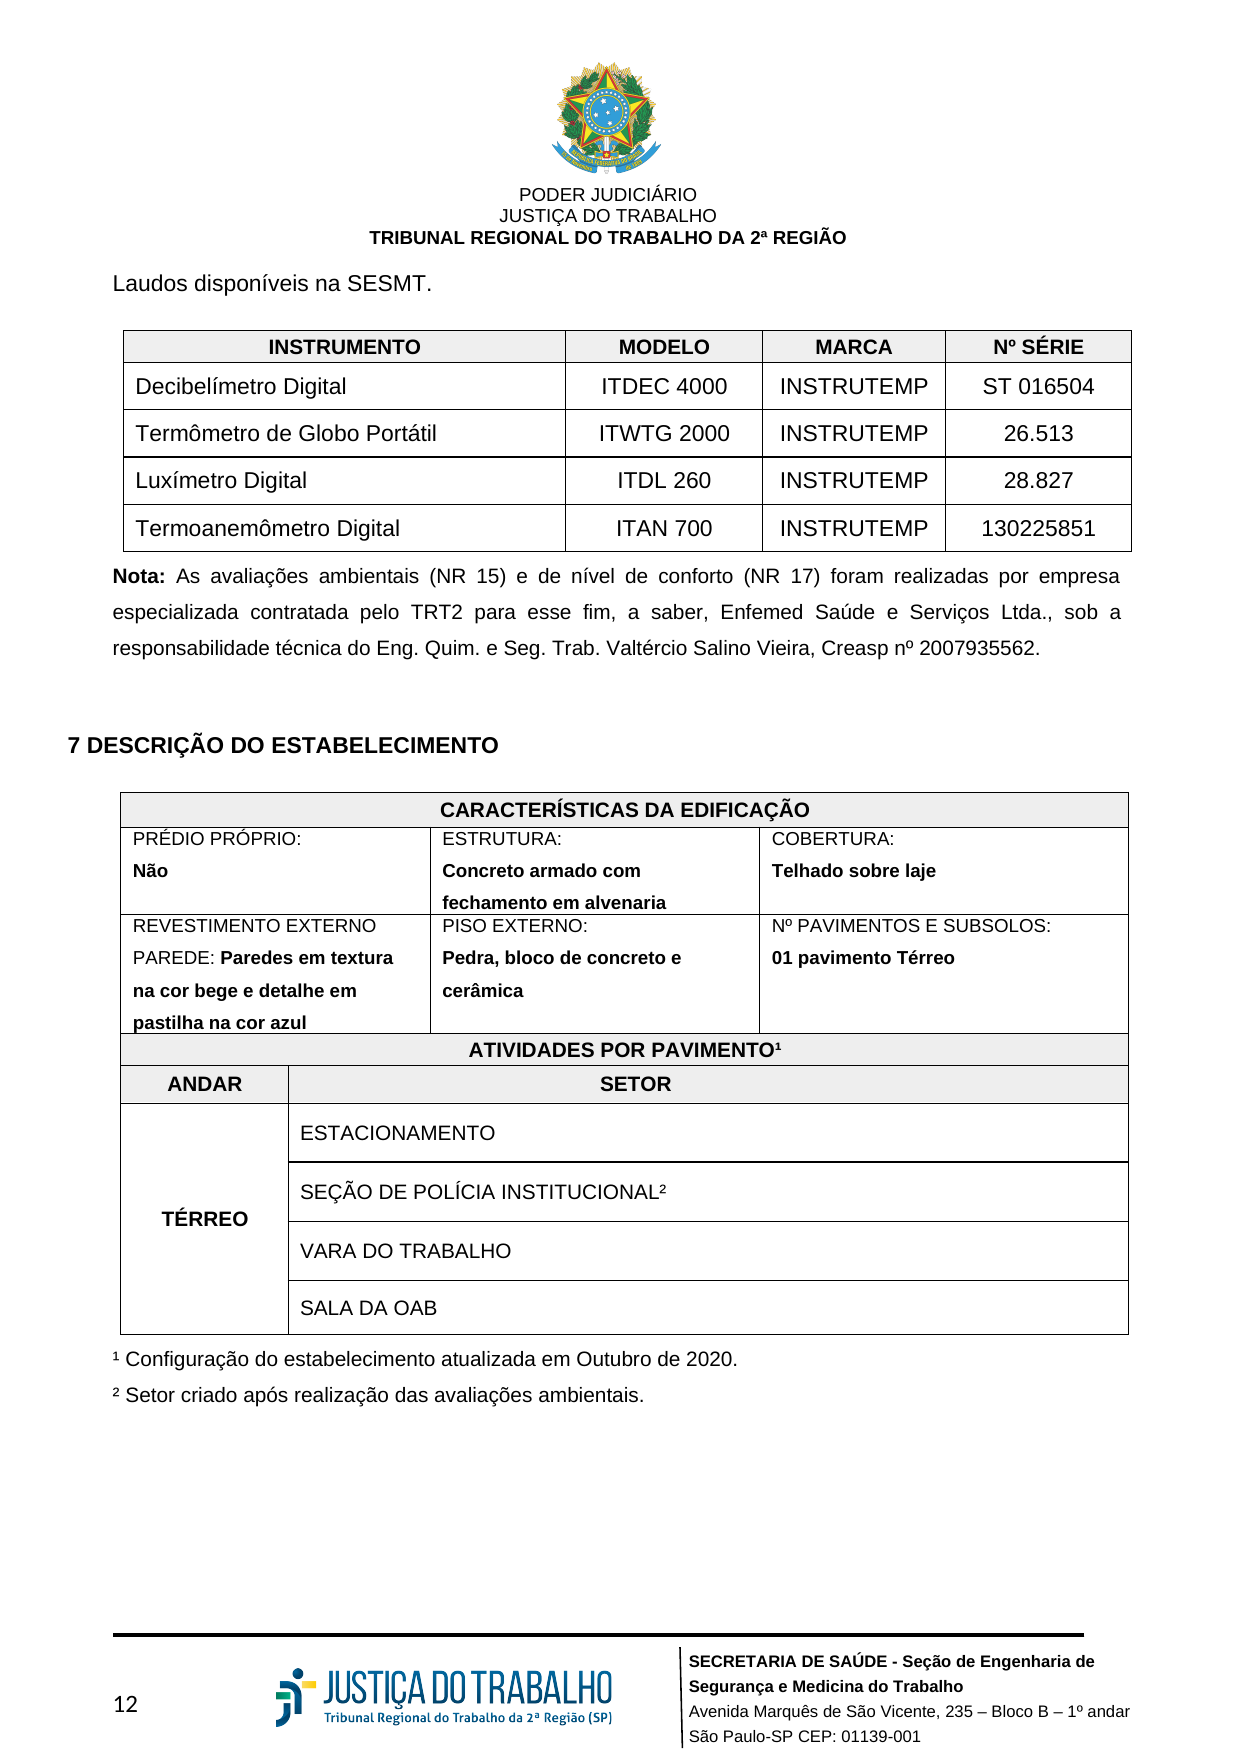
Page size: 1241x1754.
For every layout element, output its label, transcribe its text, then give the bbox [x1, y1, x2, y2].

table_cell ST 016504 [946, 363, 1131, 409]
table_cell TÉRREO [121, 1104, 288, 1334]
table_cell ITAN 700 [566, 505, 762, 551]
table_cell INSTRUTEMP [763, 410, 945, 456]
table_cell PRÉDIO PRÓPRIO: Não [121, 828, 430, 914]
table_cell PISO EXTERNO: Pedra, bloco de concreto e cerâmica [431, 915, 759, 1033]
table_cell ATIVIDADES POR PAVIMENTO¹ [121, 1034, 1128, 1065]
table_cell Nº PAVIMENTOS E SUBSOLOS: 01 pavimento Térreo [760, 915, 1128, 1033]
table_cell 130225851 [946, 505, 1131, 551]
table_cell Decibelímetro Digital [124, 363, 565, 409]
table_header MARCA [763, 331, 945, 362]
table_header MODELO [566, 331, 762, 362]
table_cell INSTRUTEMP [763, 505, 945, 551]
text Laudos disponíveis na SESMT. [112, 270, 1122, 296]
table_cell 28.827 [946, 458, 1131, 504]
table_cell ITWTG 2000 [566, 410, 762, 456]
table_cell SETOR [289, 1066, 1128, 1102]
table_header Nº SÉRIE [946, 331, 1131, 362]
text Nota: As avaliações ambientais (NR 15) e de nível de conforto (NR 17) foram realizadas por empresa especializada contratada pelo TRT2 para esse fim, a saber, Enfemed Saúde e Serviços Ltda., sob a responsabilidade técnica do Eng. Quim. e Seg. Trab. Valtércio Salino Vieira, Creasp nº 2007935562. [112, 564, 1122, 659]
table_cell Termômetro de Globo Portátil [124, 410, 565, 456]
table_cell INSTRUTEMP [763, 363, 945, 409]
table_cell Termoanemômetro Digital [124, 505, 565, 551]
table_cell ITDL 260 [566, 458, 762, 504]
table_cell ESTACIONAMENTO [289, 1104, 1128, 1161]
table_cell ITDEC 4000 [566, 363, 762, 409]
table_cell SALA DA OAB [289, 1281, 1128, 1334]
table_cell VARA DO TRABALHO [289, 1222, 1128, 1279]
table_cell ESTRUTURA: Concreto armado com fechamento em alvenaria [431, 828, 759, 914]
picture [276, 1668, 612, 1727]
table_cell ANDAR [121, 1066, 288, 1102]
table_header CARACTERÍSTICAS DA EDIFICAÇÃO [121, 793, 1128, 827]
picture [551, 62, 662, 174]
table_cell REVESTIMENTO EXTERNO PAREDE: Paredes em textura na cor bege e detalhe em pastilha na cor azul [121, 915, 430, 1033]
table_cell 26.513 [946, 410, 1131, 456]
table_cell COBERTURA: Telhado sobre laje [760, 828, 1128, 914]
table_cell Luxímetro Digital [124, 458, 565, 504]
text ² Setor criado após realização das avaliações ambientais. [112, 1383, 1122, 1407]
subtitle 7 DESCRIÇÃO DO ESTABELECIMENTO [67, 732, 1169, 758]
table_header INSTRUMENTO [124, 331, 565, 362]
table_cell INSTRUTEMP [763, 458, 945, 504]
text ¹ Configuração do estabelecimento atualizada em Outubro de 2020. [112, 1347, 1122, 1371]
table_cell SEÇÃO DE POLÍCIA INSTITUCIONAL² [289, 1163, 1128, 1221]
